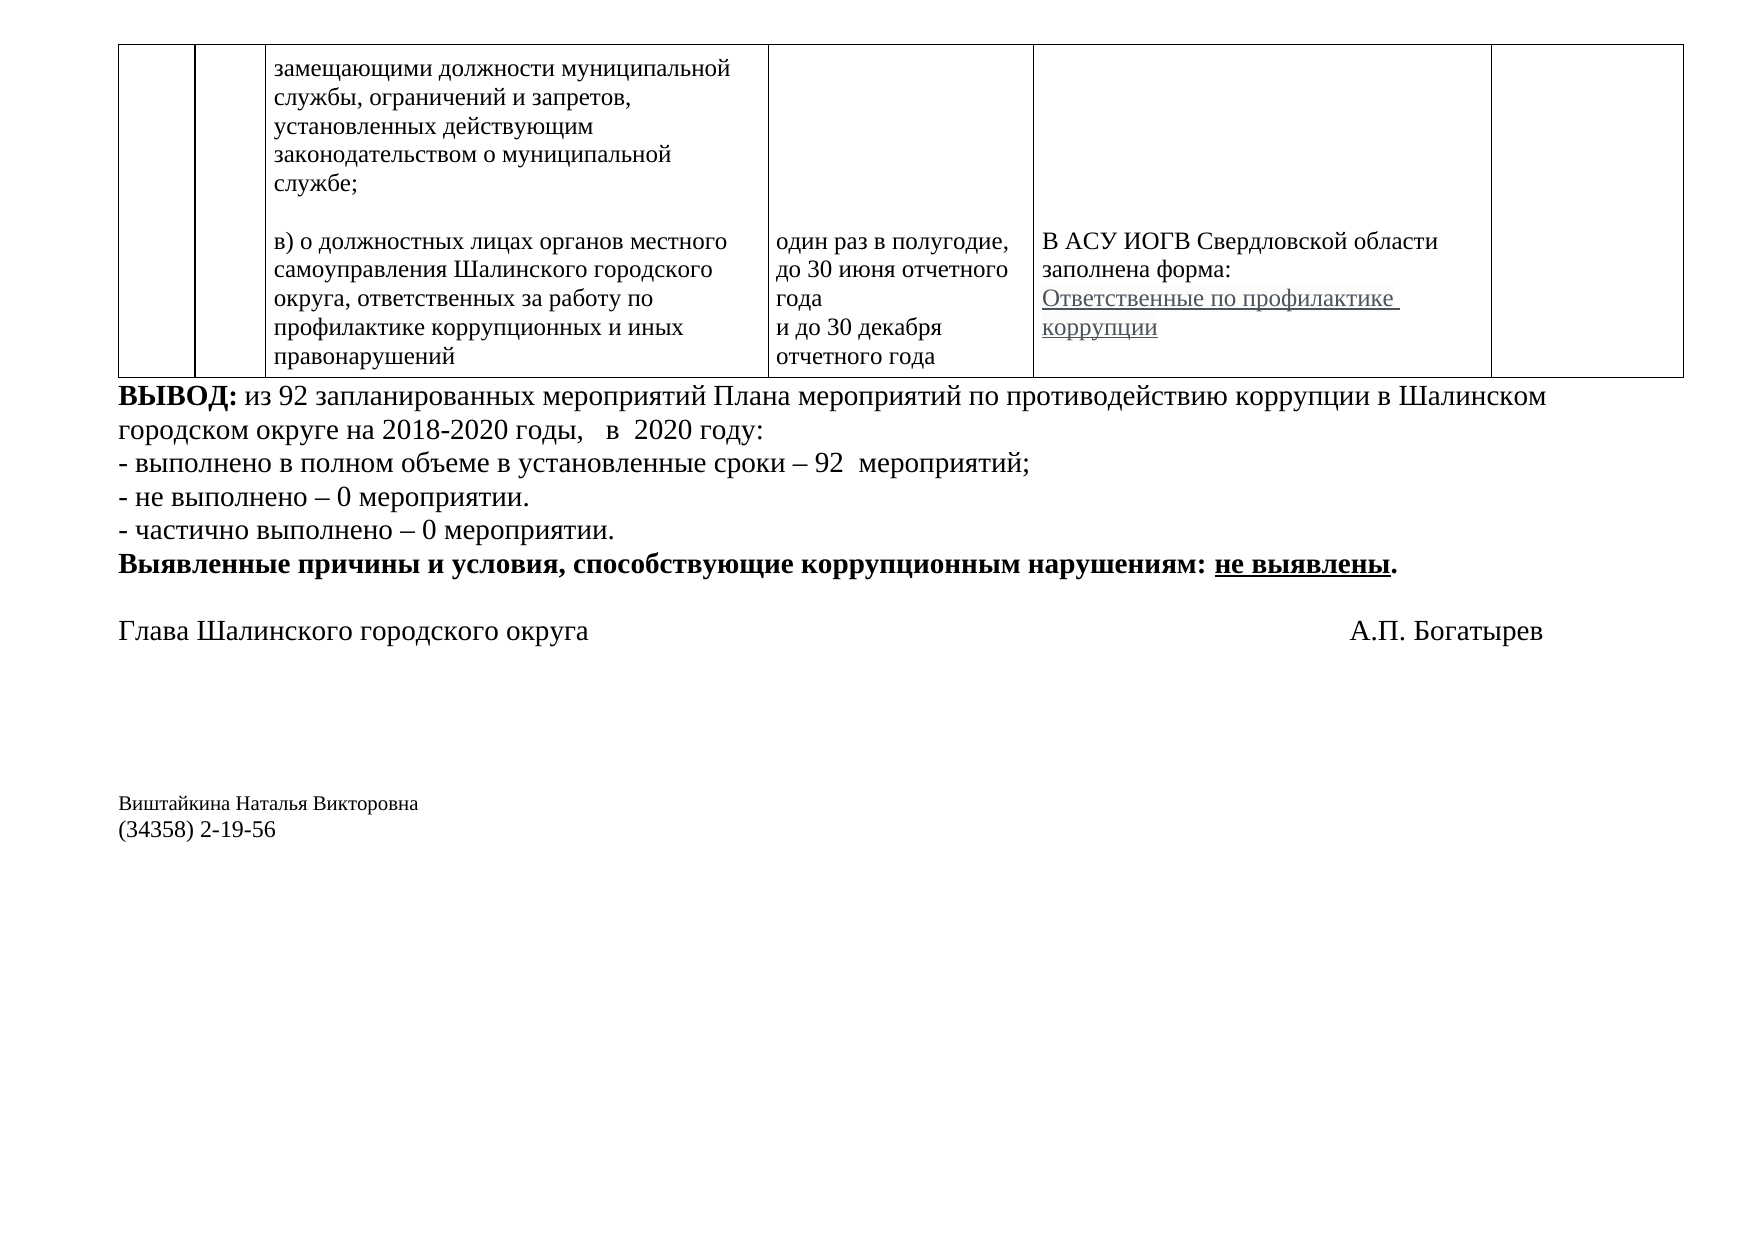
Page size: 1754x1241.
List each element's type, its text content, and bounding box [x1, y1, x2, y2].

text Выявленные причины и условия, способствующие коррупционным нарушениям: не выявлены. [118, 546, 1636, 579]
table_header Глава Шалинского городского округа [107, 613, 892, 647]
table_cell В АСУ ИОГВ Свердловской области заполнена форма: Ответственные по профилактике коррупции [1034, 45, 1491, 377]
text ВЫВОД: из 92 запланированных мероприятий Плана мероприятий по противодействию коррупции в Шалинском городском округе на 2018-2020 годы, в 2020 году: [118, 378, 1636, 445]
text - выполнено в полном объеме в установленные сроки – 92 мероприятий; [118, 445, 1636, 479]
table_cell [1492, 45, 1683, 377]
text (34358) 2-19-56 [118, 815, 1636, 843]
text - не выполнено – 0 мероприятии. [118, 479, 1636, 512]
table_cell [1684, 44, 1754, 377]
table_header А.П. Богатырев [892, 613, 1702, 647]
table_cell замещающими должности муниципальной службы, ограничений и запретов, установленных действующим законодательством о муниципальной службе; в) о должностных лицах органов местного самоуправления Шалинского городского округа, ответственных за работу по профилактике коррупционных и иных правонарушений [266, 45, 768, 377]
table_cell один раз в полугодие, до 30 июня отчетного года и до 30 декабря отчетного года [769, 45, 1033, 377]
text Виштайкина Наталья Викторовна [118, 791, 1636, 815]
table_cell [196, 45, 265, 377]
text - частично выполнено – 0 мероприятии. [118, 512, 1636, 546]
table_cell [119, 45, 194, 377]
